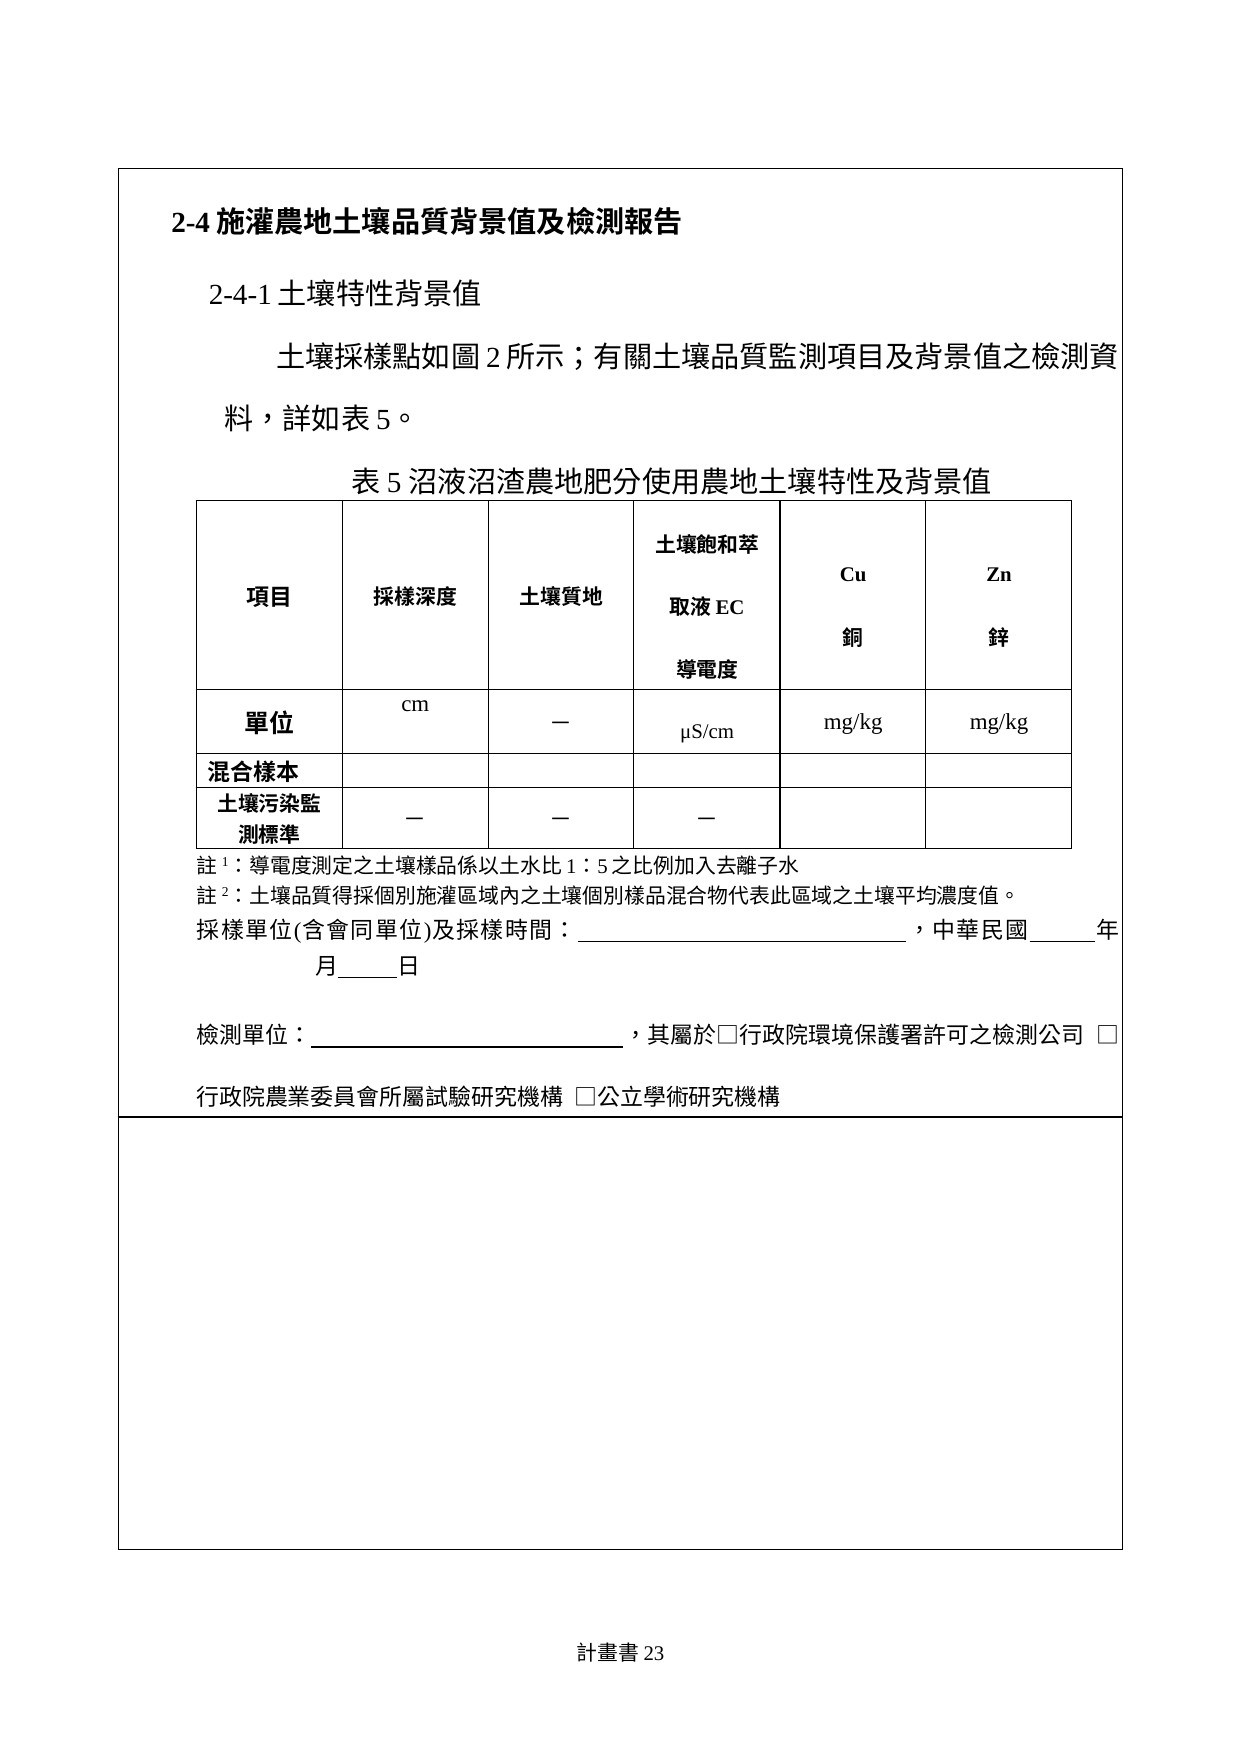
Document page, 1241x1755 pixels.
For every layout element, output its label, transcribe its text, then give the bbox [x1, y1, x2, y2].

table_cell 混合樣本 [197, 754, 342, 787]
table_cell [634, 754, 779, 787]
table_cell mg/kg [926, 690, 1071, 752]
table_cell mg/kg [781, 690, 925, 752]
table_cell － [489, 690, 633, 752]
table_cell － [489, 788, 633, 848]
table_cell [926, 754, 1071, 787]
table_cell 土壤污染監測標準 [197, 788, 342, 848]
table_header 採樣深度 [343, 501, 488, 689]
table_header Cu 銅 [781, 501, 925, 689]
table_header 土壤質地 [489, 501, 633, 689]
table_header 項目 [197, 501, 342, 689]
table_header 2-4施灌農地土壤品質背景值及檢測報告 2-4-1土壤特性背景值 土壤採樣點如圖2所示；有關土壤品質監測項目及背景值之檢測資料，詳如表5。 表5 沼液沼渣農地肥分使用農地土壤特性及背景值 註1：導電度測定之土壤樣品係以土水比1：5之比例加入去離子水 註2：土壤品質得採個別施灌區域內之土壤個別樣品混合物代表此區域之土壤平均濃度值。 採樣單位(含會同單位)及採樣時間： ，中華民國 年 月 日 檢測單位： ，其屬於□行政院環境保護署許可之檢測公司 □行政院農業委員會所屬試驗研究機構 □公立學術研究機構 [119, 169, 1122, 1116]
table_cell 單位 [197, 690, 342, 752]
table_header 土壤飽和萃取液EC 導電度 [634, 501, 779, 689]
table_cell [926, 788, 1071, 848]
table_cell μS/cm [634, 690, 779, 752]
table_cell [781, 788, 925, 848]
table_cell [343, 754, 488, 787]
table_cell － [343, 788, 488, 848]
table_header Zn 鋅 [926, 501, 1071, 689]
table_cell － [634, 788, 779, 848]
table_cell [489, 754, 633, 787]
table_cell [781, 754, 925, 787]
table_cell cm [343, 690, 488, 752]
table_cell [119, 1118, 1122, 1549]
